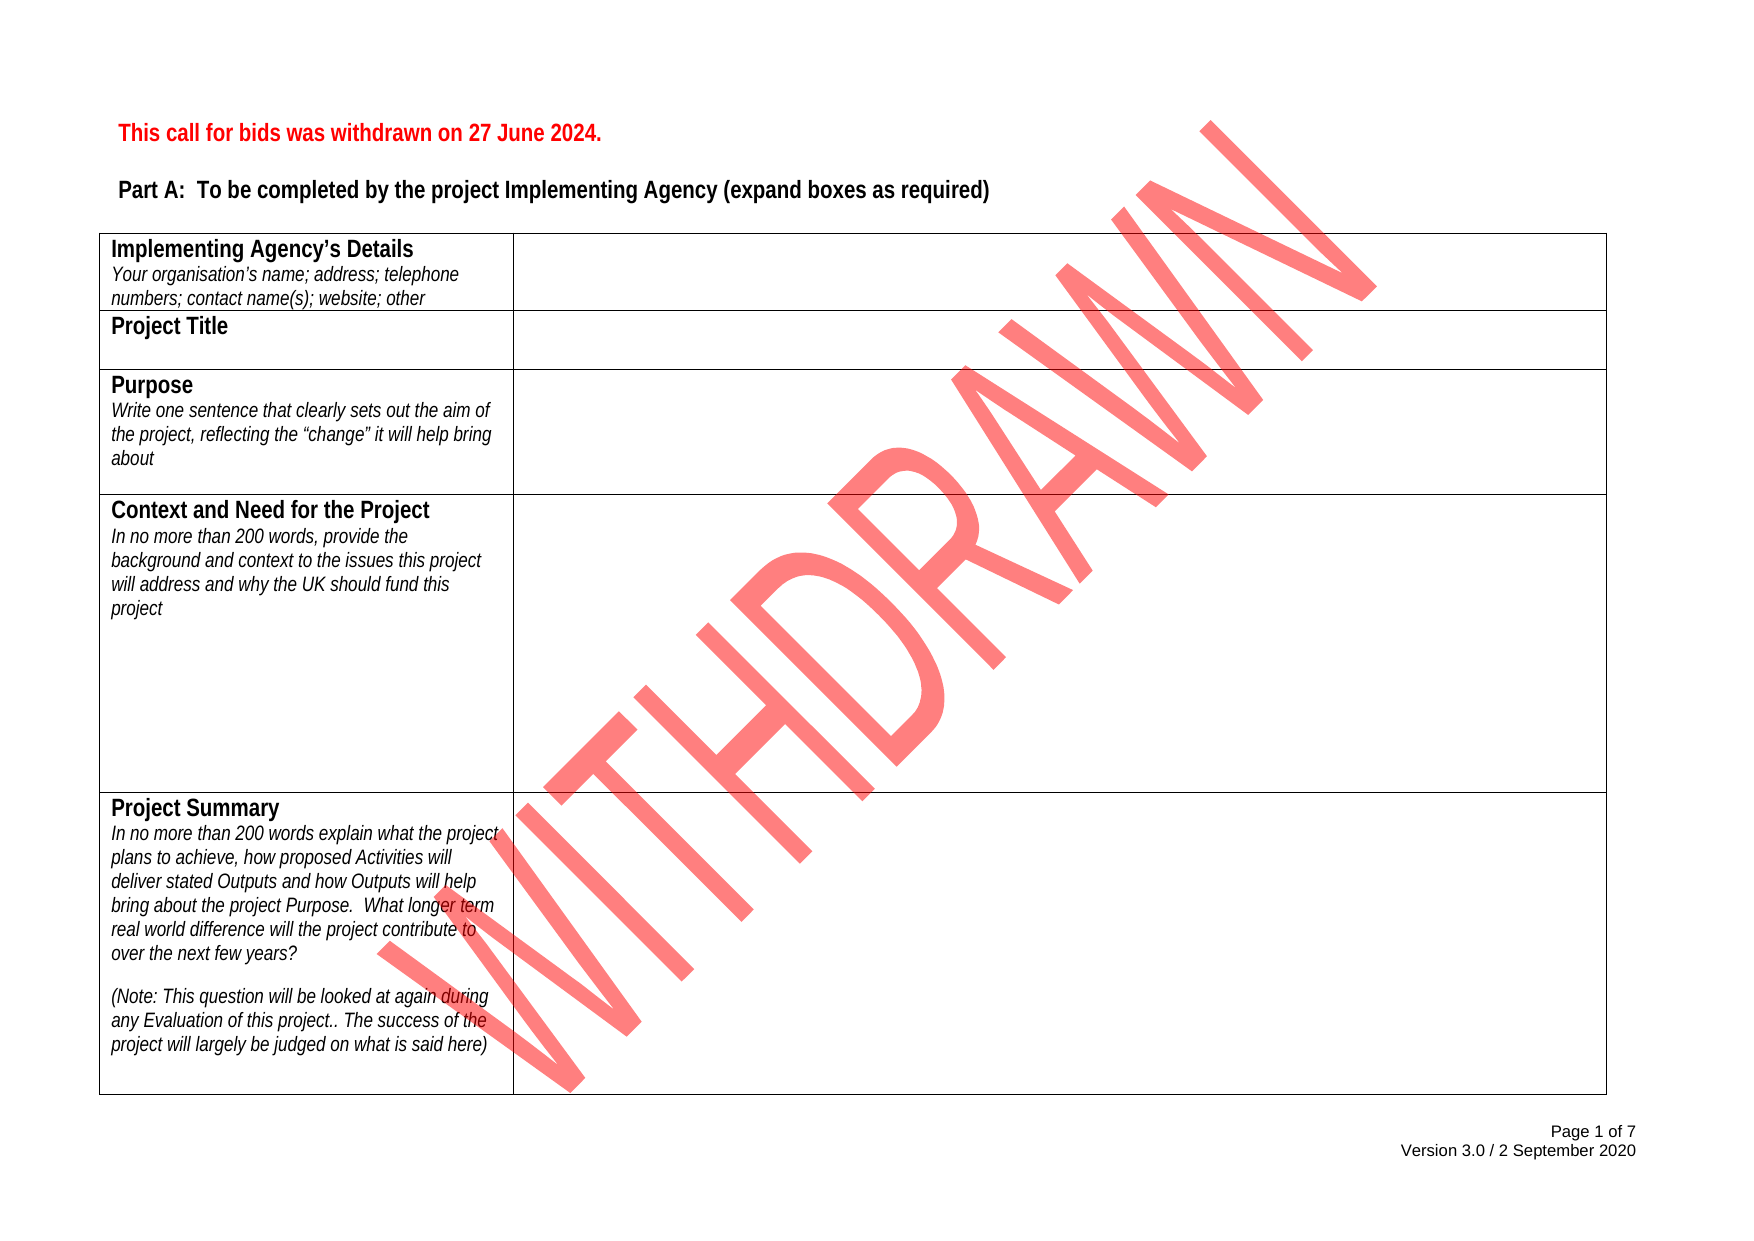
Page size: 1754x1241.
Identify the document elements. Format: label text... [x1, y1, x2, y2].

table_header [514, 234, 1176, 310]
table_cell [514, 1009, 554, 1061]
text [1267, 175, 1636, 204]
table_header [1091, 299, 1105, 310]
table_cell Project Title [100, 311, 513, 369]
table_cell [1083, 370, 1174, 438]
table_header Implementing Agency’s Details Your organisation’s name; address; telephone numbers; contact name(s); website; other [100, 234, 513, 310]
table_cell [1101, 311, 1184, 369]
table_cell Context and Need for the Project In no more than 200 words, provide the background and context to the issues this project will address and why the UK should fund this project [100, 495, 513, 792]
table_cell [1134, 311, 1220, 369]
table_cell [514, 1054, 570, 1094]
table_header [1198, 234, 1606, 310]
table_cell [737, 725, 852, 792]
table_cell [514, 370, 1022, 494]
table_cell [1074, 471, 1133, 494]
table_cell [1214, 370, 1232, 384]
table_cell [514, 311, 1123, 369]
table_cell [1200, 311, 1606, 369]
text This call for bids was withdrawn on 27 June 2024. [118, 118, 1636, 147]
table_cell Project Summary In no more than 200 words explain what the project plans to achieve, how proposed Activities will deliver stated Outputs and how Outputs will help bring about the project Purpose. What longer term real world difference will the project contribute to over the next few years? (Note: This question will be looked at again during any Evaluation of this project.. The success of the project will largely be judged on what is said here) [100, 793, 513, 1094]
table_header [1145, 234, 1249, 310]
table_cell [859, 495, 956, 569]
text Part A: To be completed by the project Implementing Agency (expand boxes as required) [118, 175, 1271, 204]
table_cell [979, 394, 1074, 488]
table_cell [874, 471, 943, 494]
table_cell [975, 370, 1606, 494]
table_cell Purpose Write one sentence that clearly sets out the aim of the project, reflecting the “change” it will help bring about [100, 370, 513, 494]
table_cell [577, 775, 610, 792]
table_cell [514, 495, 1606, 792]
table_header [1264, 234, 1338, 270]
table_cell [514, 877, 609, 1004]
table_cell [514, 793, 1606, 1094]
